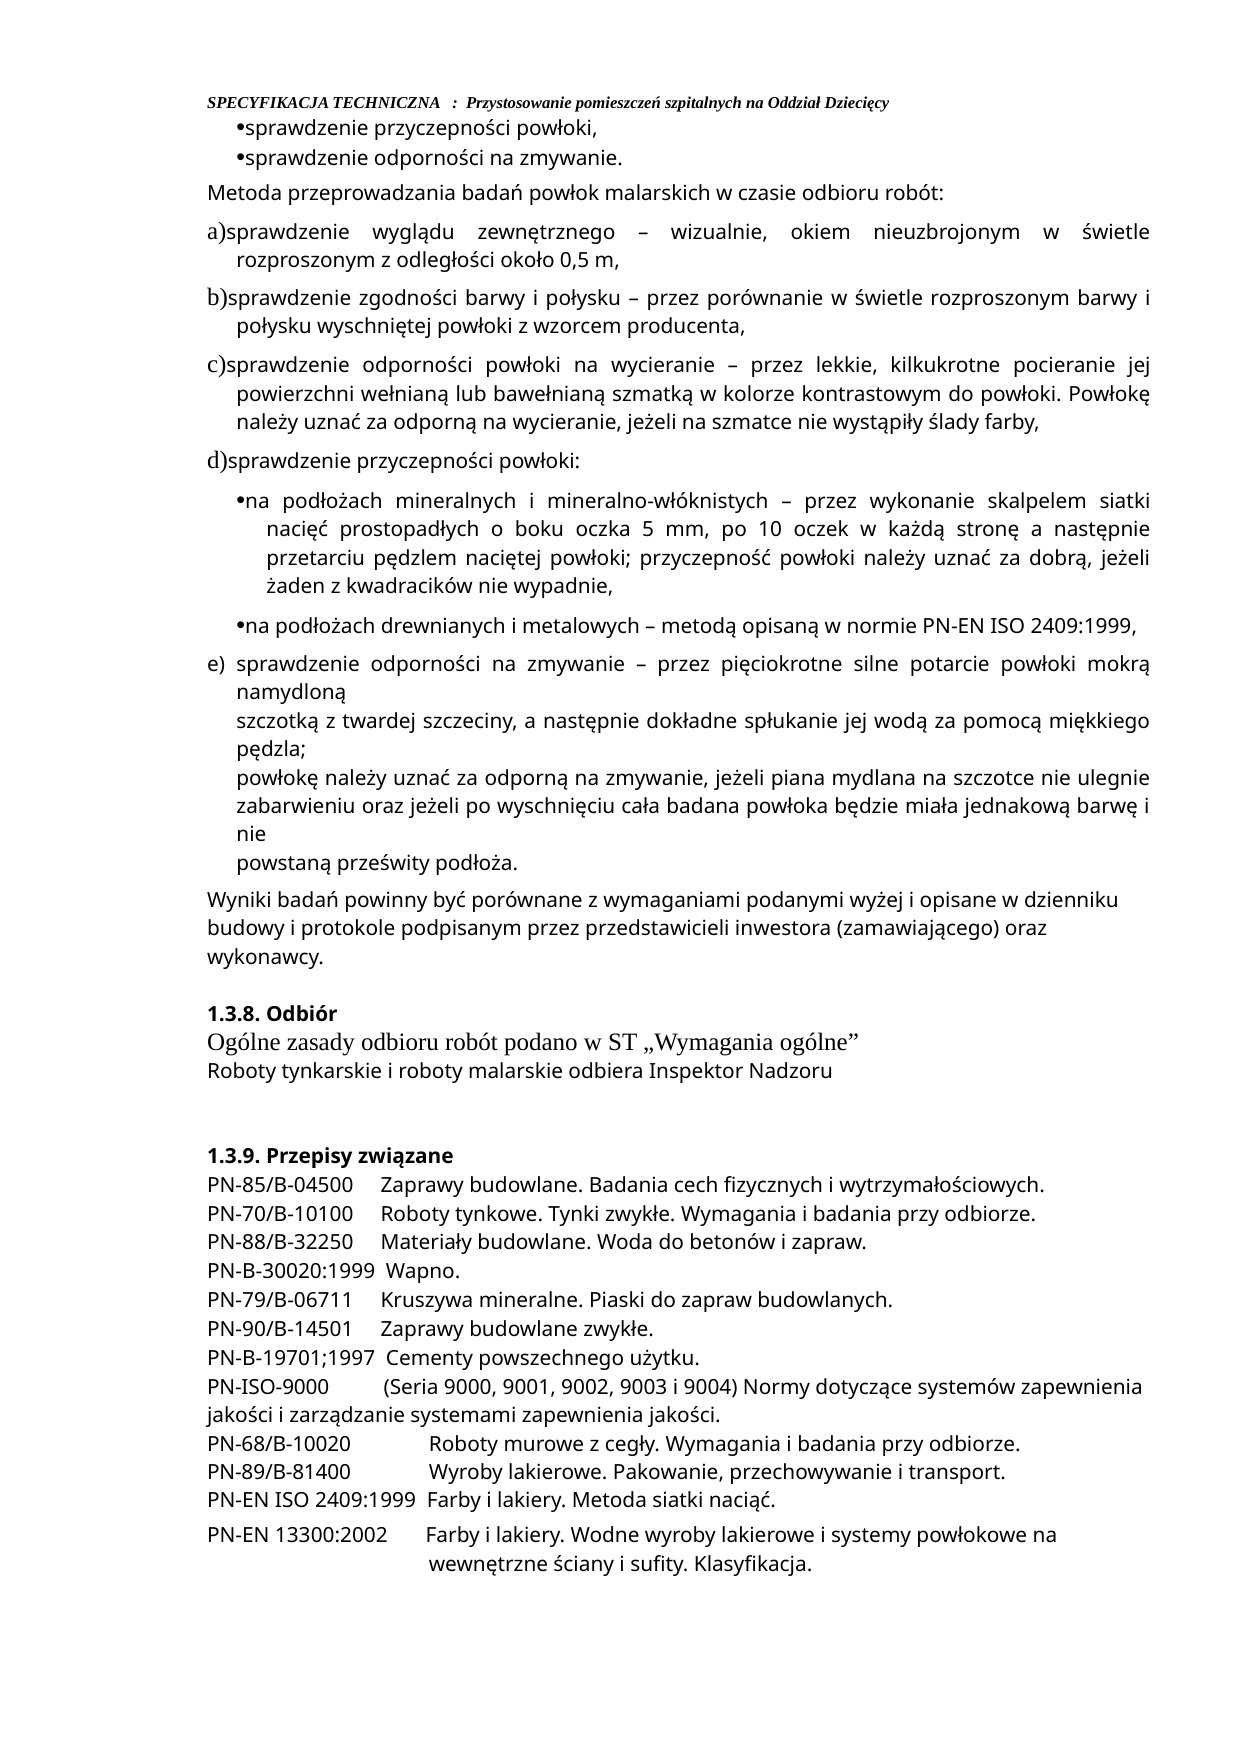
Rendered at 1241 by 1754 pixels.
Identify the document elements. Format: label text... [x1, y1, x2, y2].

list sprawdzenie przyczepności powłoki, [236, 112, 1151, 142]
text PN-88/B-32250 Materiały budowlane. Woda do betonów i zapraw. [207, 1227, 1151, 1256]
list na podłożach drewnianych i metalowych – metodą opisaną w normie PN-EN ISO 2409:1999, [236, 610, 1151, 640]
text Wyniki badań powinny być porównane z wymaganiami podanymi wyżej i opisane w dzienniku budowy i protokole podpisanym przez przedstawicieli inwestora (zamawiającego) oraz wykonawcy. [207, 885, 1151, 970]
list sprawdzenie przyczepności powłoki: [207, 445, 1151, 474]
text PN-90/B-14501 Zaprawy budowlane zwykłe. [207, 1314, 1151, 1343]
list sprawdzenie zgodności barwy i połysku – przez porównanie w świetle rozproszonym barwy i połysku wyschniętej powłoki z wzorcem producenta, [207, 282, 1151, 340]
list sprawdzenie odporności powłoki na wycieranie – przez lekkie, kilkukrotne pocieranie jej powierzchni wełnianą lub bawełnianą szmatką w kolorze kontrastowym do powłoki. Powłokę należy uznać za odporną na wycieranie, jeżeli na szmatce nie wystąpiły ślady farby, [207, 349, 1151, 436]
text 1.3.9. Przepisy związane [207, 1141, 1004, 1169]
list sprawdzenie wyglądu zewnętrznego – wizualnie, okiem nieuzbrojonym w świetle rozproszonym z odległości około 0,5 m, [207, 216, 1151, 274]
text PN-B-30020:1999 Wapno. [207, 1256, 1151, 1285]
text Roboty tynkarskie i roboty malarskie odbiera Inspektor Nadzoru [207, 1056, 1143, 1084]
text Metoda przeprowadzania badań powłok malarskich w czasie odbioru robót: [207, 178, 1151, 207]
text PN-B-19701;1997 Cementy powszechnego użytku. [207, 1343, 1151, 1371]
text PN-EN ISO 2409:1999 Farby i lakiery. Metoda siatki naciąć. [207, 1486, 1151, 1514]
text PN-68/B-10020 Roboty murowe z cegły. Wymagania i badania przy odbiorze. [207, 1429, 1151, 1457]
list na podłożach mineralnych i mineralno-włóknistych – przez wykonanie skalpelem siatki nacięć prostopadłych o boku oczka 5 mm, po 10 oczek w każdą stronę a następnie przetarciu pędzlem naciętej powłoki; przyczepność powłoki należy uznać za dobrą, jeżeli żaden z kwadracików nie wypadnie, [236, 485, 1151, 600]
text PN-89/B-81400 Wyroby lakierowe. Pakowanie, przechowywanie i transport. [207, 1457, 1151, 1486]
text PN-ISO-9000 (Seria 9000, 9001, 9002, 9003 i 9004) Normy dotyczące systemów zapewnienia jakości i zarządzanie systemami zapewnienia jakości. [207, 1372, 1151, 1429]
text e) sprawdzenie odporności na zmywanie – przez pięciokrotne silne potarcie powłoki mokrą namydloną szczotką z twardej szczeciny, a następnie dokładne spłukanie jej wodą za pomocą miękkiego pędzla; powłokę należy uznać za odporną na zmywanie, jeżeli piana mydlana na szczotce nie ulegnie zabarwieniu oraz jeżeli po wyschnięciu cała badana powłoka będzie miała jednakową barwę i nie powstaną prześwity podłoża. [207, 649, 1151, 876]
text PN-70/B-10100 Roboty tynkowe. Tynki zwykłe. Wymagania i badania przy odbiorze. [207, 1199, 1151, 1227]
text PN-79/B-06711 Kruszywa mineralne. Piaski do zapraw budowlanych. [207, 1285, 1151, 1314]
text PN-85/B-04500 Zaprawy budowlane. Badania cech fizycznych i wytrzymałościowych. [207, 1170, 1151, 1198]
text PN-EN 13300:2002 Farby i lakiery. Wodne wyroby lakierowe i systemy powłokowe na wewnętrzne ściany i sufity. Klasyfikacja. [207, 1520, 1109, 1577]
text 1.3.8. Odbiór [207, 999, 1004, 1027]
list sprawdzenie odporności na zmywanie. [236, 142, 1151, 171]
text Ogólne zasady odbioru robót podano w ST „Wymagania ogólne” [207, 1027, 1004, 1056]
